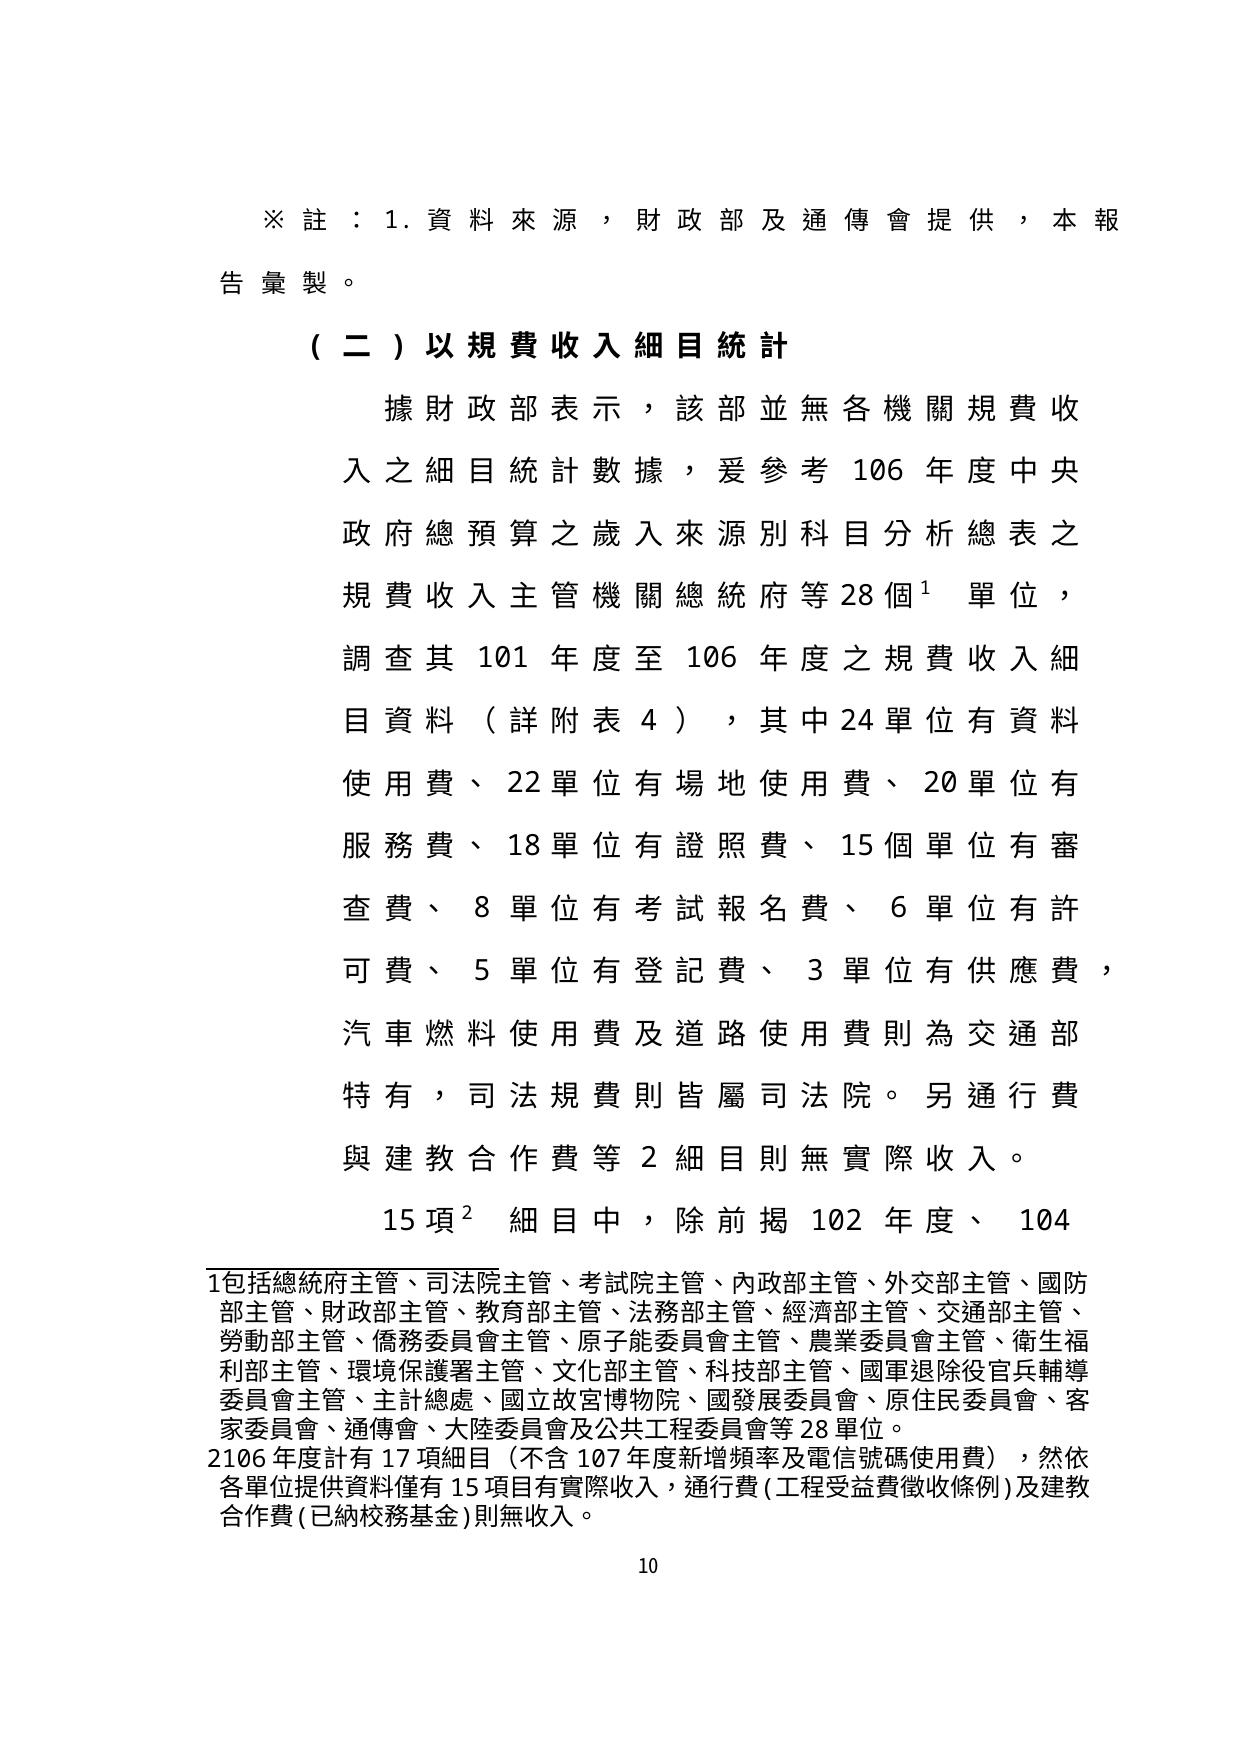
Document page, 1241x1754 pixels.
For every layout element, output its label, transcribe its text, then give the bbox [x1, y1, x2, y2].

text 106年度計有17項細目（不含107年度新增頻率及電信號碼使用費），然依各單位提供資料僅有15項目有實際收入，通行費(工程受益費徵收條例)及建教合作費(已納校務基金)則無收入。 [206, 1444, 1091, 1532]
text 據財政部表示，該部並無各機關規費收入之細目統計數據，爰參考106年度中央政府總預算之歲入來源別科目分析總表之規費收入主管機關總統府等28個單位，調查其101年度至106年度之規費收入細目資料（詳附表4），其中24單位有資料使用費、22單位有場地使用費、20單位有服務費、18單位有證照費、15個單位有審查費、8單位有考試報名費、6單位有許可費、5單位有登記費、3單位有供應費，汽車燃料使用費及道路使用費則為交通部特有，司法規費則皆屬司法院。另通行費與建教合作費等2細目則無實際收入。 [299, 365, 1086, 1177]
text (二)以規費收入細目統計 [270, 302, 1086, 365]
text ※註：1.資料來源，財政部及通傳會提供，本報告彙製。 [211, 177, 1130, 302]
text 15項細目中，除前揭102年度、104年度及106年度因有一次性4G釋照造成各該年度許可費收入大幅增長外，101年度至102年度皆以場地設施使用費收入最高，惟行政院主計總處於102年函請各機關自103年度起將原納入「場地設施使用費」之居住公有房舍現職軍公教員工按月扣繳公庫房租津貼數額，及原納入「資料使用費」之出售出版品等收入改列為「其他雜項收入」，致103年度起「場地設施使用費」及「資料使用費」金額大幅減少。排除前述特殊情況後，以汽車燃料使用費金額(年平均253.71億元)最高，其後依次為證照費(年平均94.63億元)、審查費(年平均60.22億元)。 [299, 1177, 1086, 1240]
text 包括總統府主管、司法院主管、考試院主管、內政部主管、外交部主管、國防部主管、財政部主管、教育部主管、法務部主管、經濟部主管、交通部主管、勞動部主管、僑務委員會主管、原子能委員會主管、農業委員會主管、衛生福利部主管、環境保護署主管、文化部主管、科技部主管、國軍退除役官兵輔導委員會主管、主計總處、國立故宮博物院、國發展委員會、原住民委員會、客家委員會、通傳會、大陸委員會及公共工程委員會等28單位。 [206, 1269, 1091, 1444]
